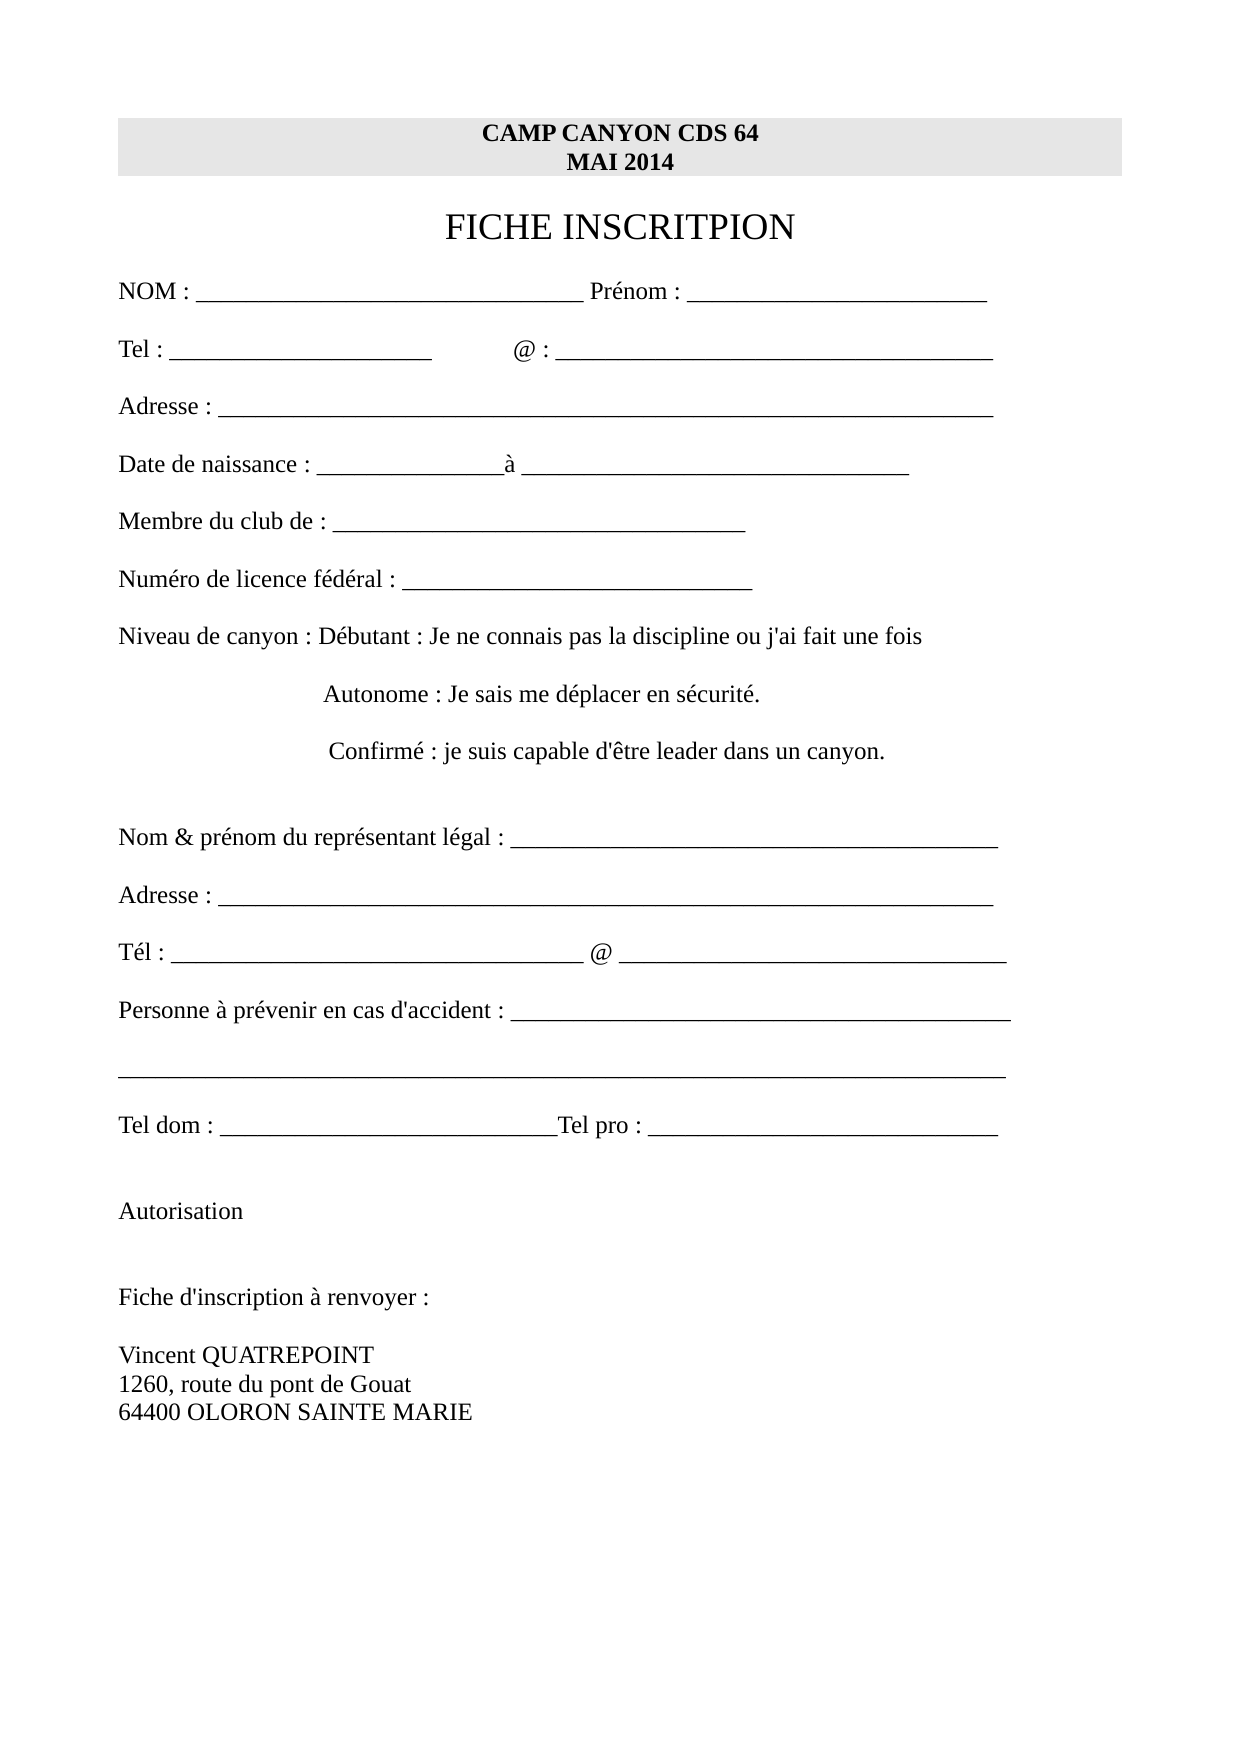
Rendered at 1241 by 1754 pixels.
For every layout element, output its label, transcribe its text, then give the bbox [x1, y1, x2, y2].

text Adresse : ______________________________________________________________ [118, 880, 1122, 909]
text Date de naissance : _______________à _______________________________ [118, 449, 1122, 477]
text Numéro de licence fédéral : ____________________________ [118, 564, 1122, 592]
text MAI 2014 [118, 147, 1122, 176]
text Adresse : ______________________________________________________________ [118, 391, 1122, 420]
text _______________________________________________________________________ [118, 1052, 1122, 1081]
text Confirmé : je suis capable d'être leader dans un canyon. [118, 736, 1122, 765]
text Tel : _____________________ @ : ___________________________________ [118, 334, 1122, 362]
text Niveau de canyon : Débutant : Je ne connais pas la discipline ou j'ai fait une fois [118, 621, 1122, 650]
text Tel dom : ___________________________Tel pro : ____________________________ [118, 1110, 1122, 1139]
text 1260, route du pont de Gouat [118, 1369, 1122, 1397]
text NOM : _______________________________ Prénom : ________________________ [118, 276, 1122, 305]
text Tél : _________________________________ @ _______________________________ [118, 937, 1122, 966]
text Nom & prénom du représentant légal : _______________________________________ [118, 822, 1122, 851]
text Autonome : Je sais me déplacer en sécurité. [118, 679, 1122, 707]
text FICHE INSCRITPION [118, 204, 1122, 247]
text 64400 OLORON SAINTE MARIE [118, 1397, 1122, 1426]
text Personne à prévenir en cas d'accident : ________________________________________ [118, 995, 1122, 1024]
text CAMP CANYON CDS 64 [118, 118, 1122, 147]
text Vincent QUATREPOINT [118, 1340, 1122, 1369]
text Autorisation [118, 1196, 1122, 1225]
text Membre du club de : _________________________________ [118, 506, 1122, 535]
text Fiche d'inscription à renvoyer : [118, 1282, 1122, 1311]
